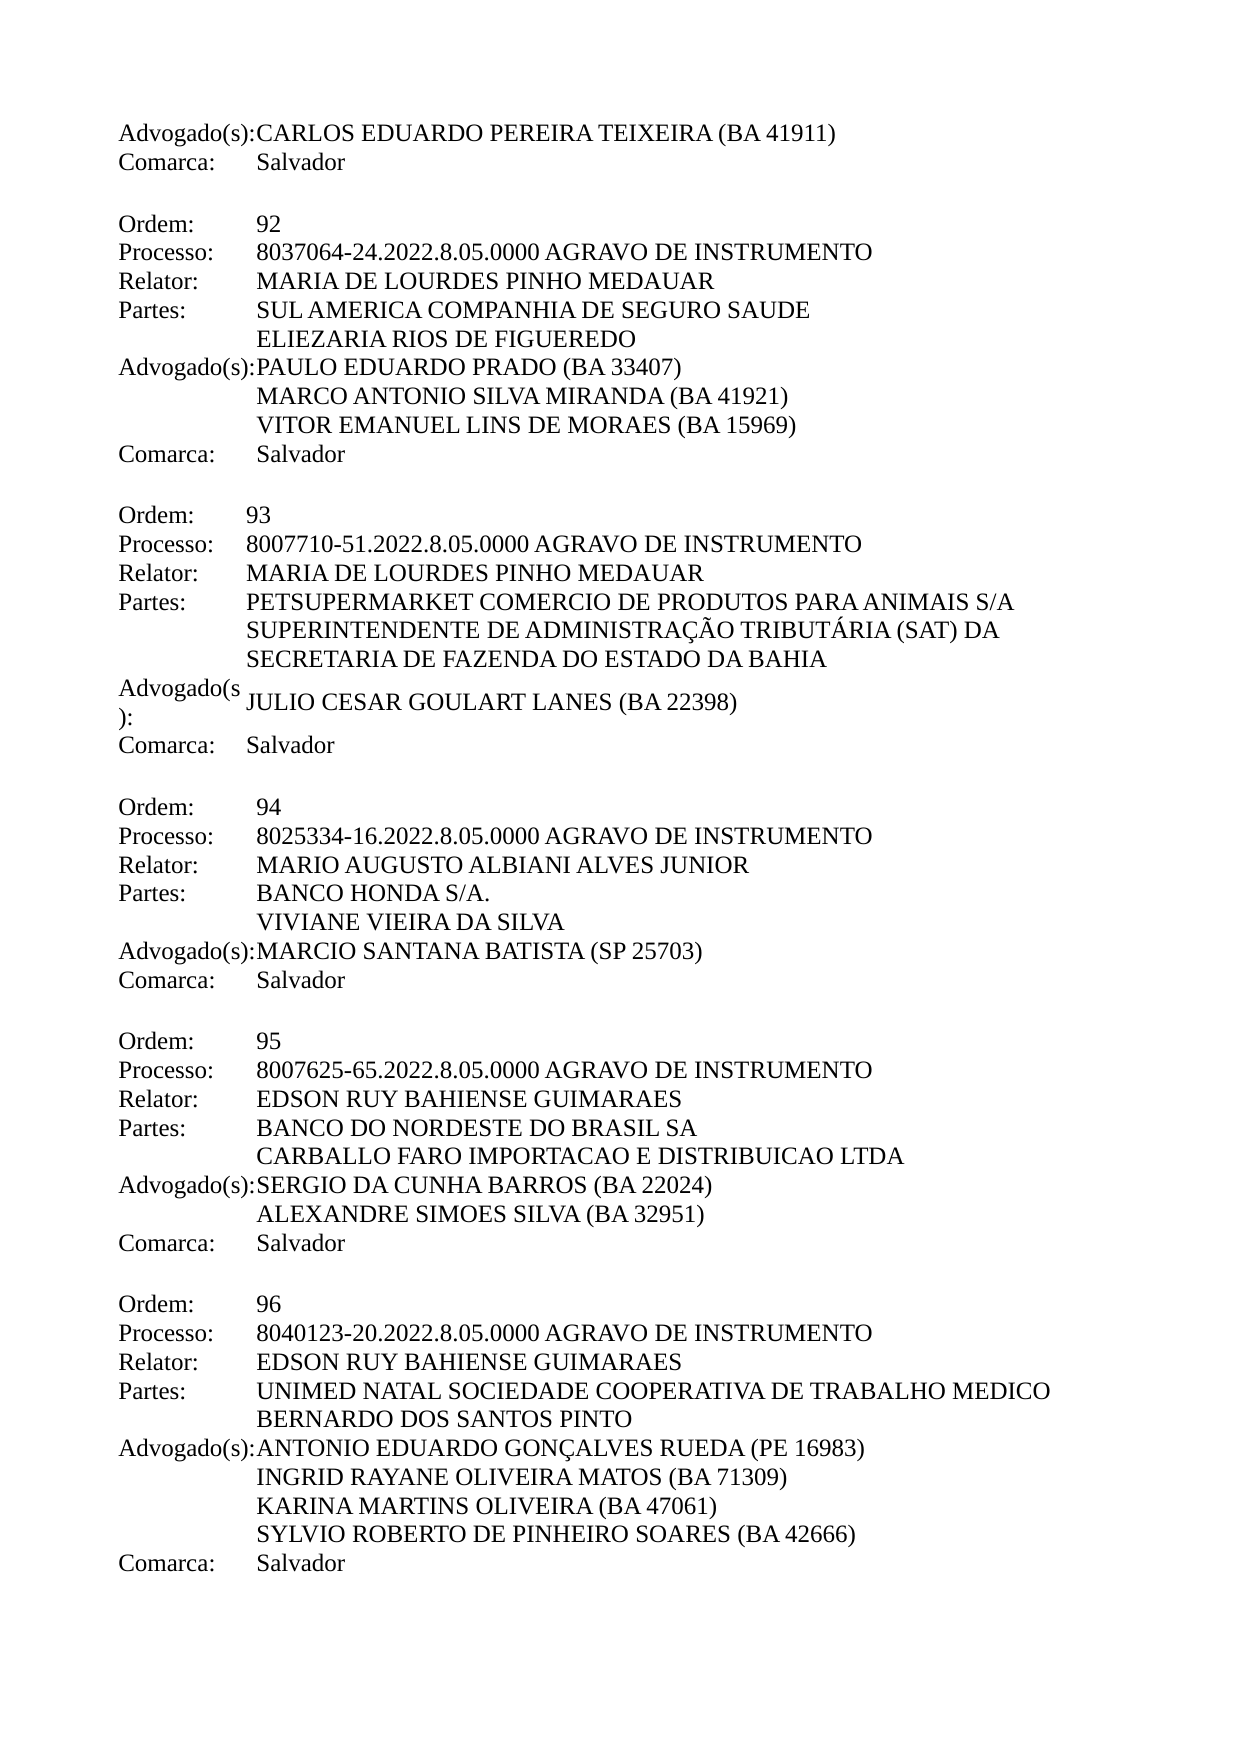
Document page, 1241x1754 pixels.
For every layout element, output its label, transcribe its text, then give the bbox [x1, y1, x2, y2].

table_cell Salvador [256, 1548, 1058, 1577]
table_cell 8040123-20.2022.8.05.0000 AGRAVO DE INSTRUMENTO [256, 1318, 1058, 1347]
table_cell [118, 324, 256, 352]
table_cell KARINA MARTINS OLIVEIRA (BA 47061) [256, 1491, 1058, 1519]
table_cell Comarca: [118, 965, 256, 993]
table_cell Processo: [118, 821, 256, 850]
table_cell ELIEZARIA RIOS DE FIGUEREDO [256, 324, 877, 352]
table_cell VITOR EMANUEL LINS DE MORAES (BA 15969) [256, 410, 877, 439]
table_cell Advogado(s): [118, 936, 256, 965]
table_cell MARCO ANTONIO SILVA MIRANDA (BA 41921) [256, 381, 877, 410]
table_header Ordem: [118, 500, 246, 529]
table_header Ordem: [118, 1026, 256, 1055]
table_header 95 [256, 1026, 910, 1055]
table_cell SUL AMERICA COMPANHIA DE SEGURO SAUDE [256, 295, 877, 324]
table_cell [118, 1520, 256, 1548]
table_cell Comarca: [118, 1548, 256, 1577]
table_cell Salvador [256, 965, 877, 993]
table_header 94 [256, 792, 877, 821]
table_cell Partes: [118, 295, 256, 324]
table_cell Comarca: [118, 439, 256, 467]
table_cell [118, 1462, 256, 1491]
table_cell SUPERINTENDENTE DE ADMINISTRAÇÃO TRIBUTÁRIA (SAT) DA SECRETARIA DE FAZENDA DO ESTADO DA BAHIA [246, 615, 1122, 673]
table_cell ALEXANDRE SIMOES SILVA (BA 32951) [256, 1199, 910, 1228]
table_cell [118, 1199, 256, 1228]
table_header Ordem: [118, 209, 256, 237]
table_cell Relator: [118, 1084, 256, 1113]
table_header 93 [246, 500, 1122, 529]
table_cell Processo: [118, 529, 246, 558]
table_cell Advogado(s): [118, 673, 246, 730]
table_cell INGRID RAYANE OLIVEIRA MATOS (BA 71309) [256, 1462, 1058, 1491]
table_cell Advogado(s): [118, 118, 256, 147]
table_cell Partes: [118, 587, 246, 615]
table_cell Comarca: [118, 147, 256, 176]
table_cell ANTONIO EDUARDO GONÇALVES RUEDA (PE 16983) [256, 1433, 1058, 1462]
table_cell EDSON RUY BAHIENSE GUIMARAES [256, 1347, 1058, 1376]
table_cell Relator: [118, 266, 256, 295]
table_cell Relator: [118, 850, 256, 878]
table_cell Comarca: [118, 1228, 256, 1256]
table_cell BANCO DO NORDESTE DO BRASIL SA [256, 1113, 910, 1141]
table_cell Advogado(s): [118, 353, 256, 381]
table_cell Salvador [256, 147, 1046, 176]
table_header 96 [256, 1290, 1058, 1318]
table_cell [118, 1405, 256, 1433]
table_cell Processo: [118, 1055, 256, 1084]
table_cell Partes: [118, 1113, 256, 1141]
table_cell Salvador [246, 730, 1122, 759]
table_cell 8007710-51.2022.8.05.0000 AGRAVO DE INSTRUMENTO [246, 529, 1122, 558]
table_cell Comarca: [118, 730, 246, 759]
table_cell MARCIO SANTANA BATISTA (SP 25703) [256, 936, 877, 965]
table_cell MARIA DE LOURDES PINHO MEDAUAR [256, 266, 877, 295]
table_header Ordem: [118, 1290, 256, 1318]
table_cell CARLOS EDUARDO PEREIRA TEIXEIRA (BA 41911) [256, 118, 1046, 147]
table_cell 8025334-16.2022.8.05.0000 AGRAVO DE INSTRUMENTO [256, 821, 877, 850]
table_cell SYLVIO ROBERTO DE PINHEIRO SOARES (BA 42666) [256, 1520, 1058, 1548]
table_cell PETSUPERMARKET COMERCIO DE PRODUTOS PARA ANIMAIS S/A [246, 587, 1122, 615]
table_cell EDSON RUY BAHIENSE GUIMARAES [256, 1084, 910, 1113]
table_cell VIVIANE VIEIRA DA SILVA [256, 907, 877, 936]
table_header Ordem: [118, 792, 256, 821]
table_cell BANCO HONDA S/A. [256, 879, 877, 907]
table_cell JULIO CESAR GOULART LANES (BA 22398) [246, 673, 1122, 730]
table_cell Advogado(s): [118, 1170, 256, 1199]
table_cell [118, 410, 256, 439]
table_cell Partes: [118, 1376, 256, 1404]
table_cell Advogado(s): [118, 1433, 256, 1462]
table_cell Relator: [118, 558, 246, 587]
table_cell 8007625-65.2022.8.05.0000 AGRAVO DE INSTRUMENTO [256, 1055, 910, 1084]
table_cell Salvador [256, 439, 877, 467]
table_cell [118, 615, 246, 673]
table_cell [118, 1141, 256, 1170]
table_header 92 [256, 209, 877, 237]
table_cell BERNARDO DOS SANTOS PINTO [256, 1405, 1058, 1433]
table_cell Partes: [118, 879, 256, 907]
table_cell MARIA DE LOURDES PINHO MEDAUAR [246, 558, 1122, 587]
table_cell Processo: [118, 238, 256, 266]
table_cell CARBALLO FARO IMPORTACAO E DISTRIBUICAO LTDA [256, 1141, 910, 1170]
table_cell PAULO EDUARDO PRADO (BA 33407) [256, 353, 877, 381]
table_cell [118, 1491, 256, 1519]
table_cell [118, 381, 256, 410]
table_cell SERGIO DA CUNHA BARROS (BA 22024) [256, 1170, 910, 1199]
table_cell Salvador [256, 1228, 910, 1256]
table_cell 8037064-24.2022.8.05.0000 AGRAVO DE INSTRUMENTO [256, 238, 877, 266]
table_cell MARIO AUGUSTO ALBIANI ALVES JUNIOR [256, 850, 877, 878]
table_cell Processo: [118, 1318, 256, 1347]
table_cell Relator: [118, 1347, 256, 1376]
table_cell [118, 907, 256, 936]
table_cell UNIMED NATAL SOCIEDADE COOPERATIVA DE TRABALHO MEDICO [256, 1376, 1058, 1404]
